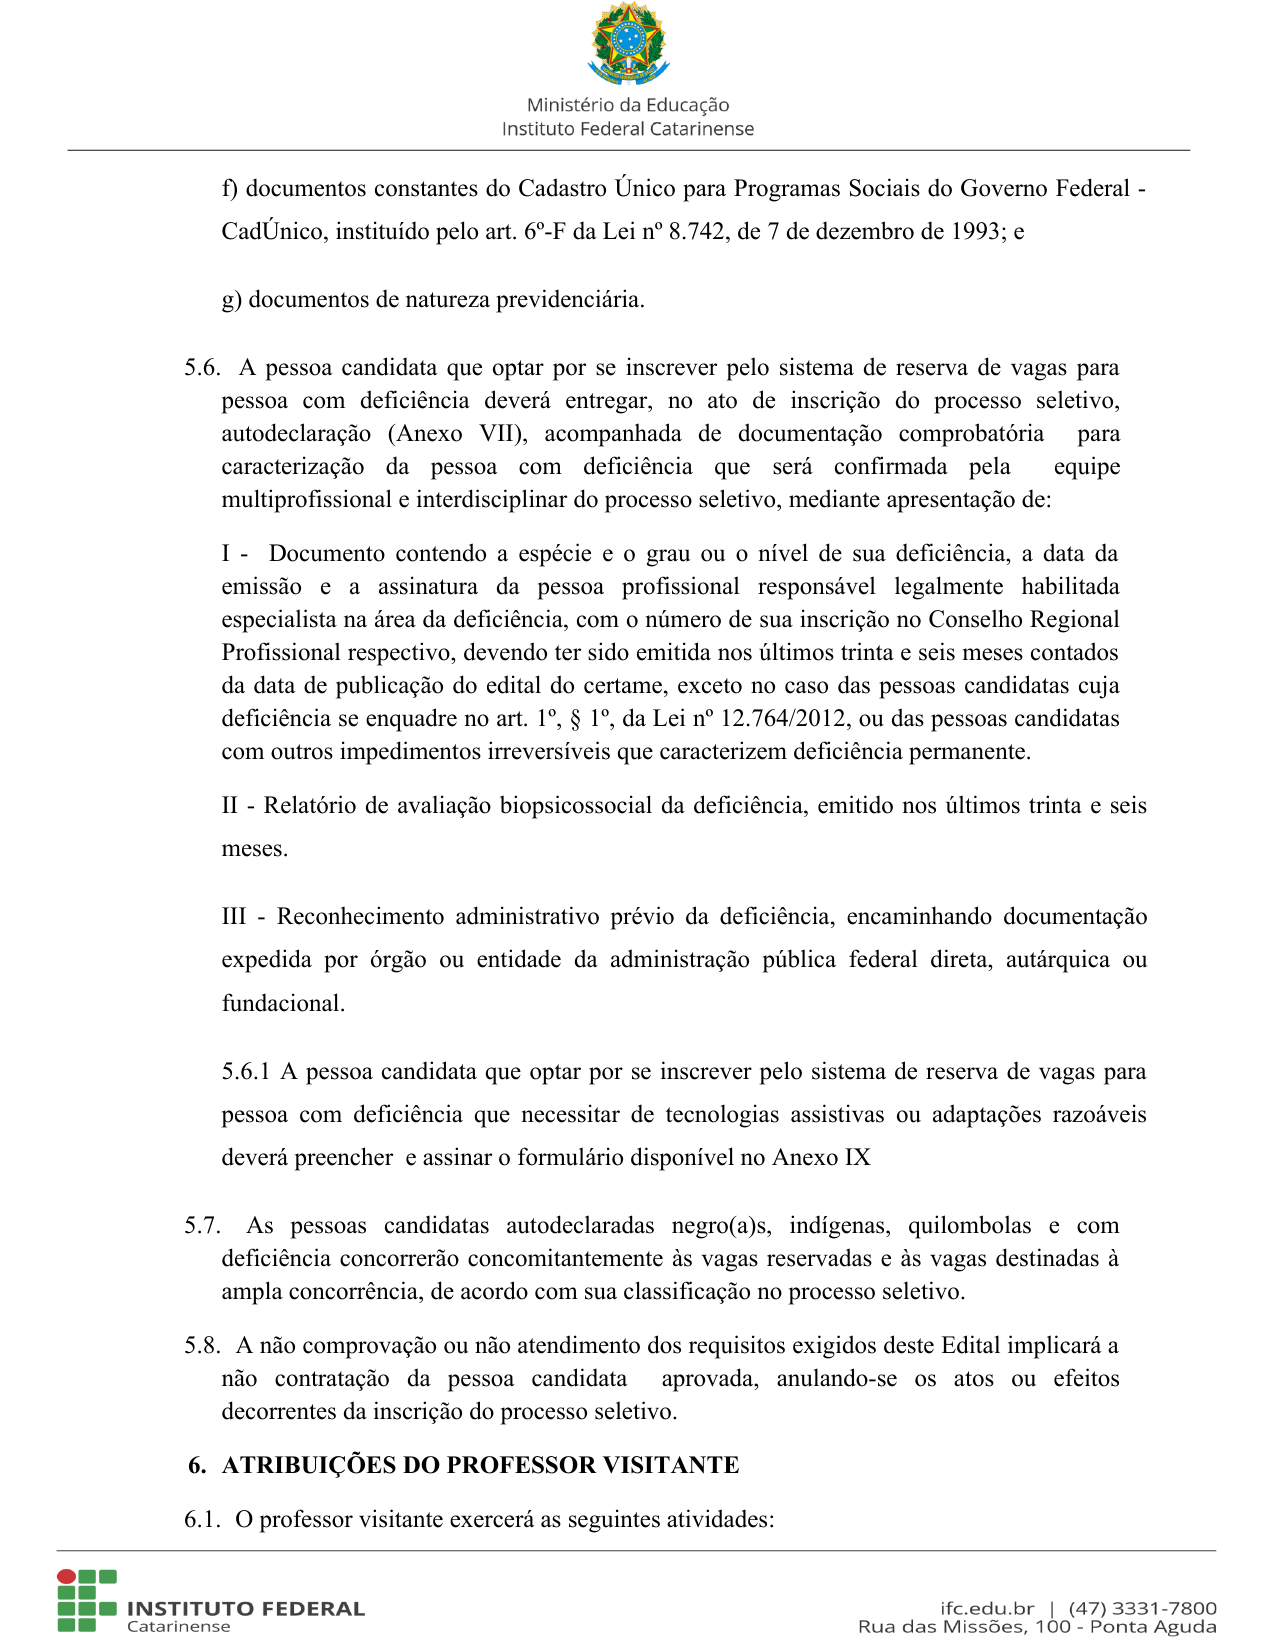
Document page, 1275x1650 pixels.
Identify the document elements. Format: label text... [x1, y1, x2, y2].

list O professor visitante exercerá as seguintes atividades: [221, 1504, 1121, 1532]
list As pessoas candidatas autodeclaradas negro(a)s, indígenas, quilombolas e com deficiência concorrerão concomitantemente às vagas reservadas e às vagas destinadas à ampla concorrência, de acordo com sua classificação no processo seletivo. [221, 1210, 1121, 1305]
list A não comprovação ou não atendimento dos requisitos exigidos deste Edital implicará a não contratação da pessoa candidata aprovada, anulando-se os atos ou efeitos decorrentes da inscrição do processo seletivo. [221, 1330, 1121, 1425]
list A pessoa candidata que optar por se inscrever pelo sistema de reserva de vagas para pessoa com deficiência deverá entregar, no ato de inscrição do processo seletivo, autodeclaração (Anexo VII), acompanhada de documentação comprobatória para caracterização da pessoa com deficiência que será confirmada pela equipe multiprofissional e interdisciplinar do processo seletivo, mediante apresentação de: [221, 352, 1121, 513]
text II - Relatório de avaliação biopsicossocial da deficiência, emitido nos últimos trinta e seis meses. [221, 790, 1148, 862]
text f) documentos constantes do Cadastro Único para Programas Sociais do Governo Federal - CadÚnico, instituído pelo art. 6º-F da Lei nº 8.742, de 7 de dezembro de 1993; e [221, 44, 1148, 245]
text g) documentos de natureza previdenciária. [221, 284, 1148, 313]
list ATRIBUIÇÕES DO PROFESSOR VISITANTE [207, 1450, 1121, 1479]
text III - Reconhecimento administrativo prévio da deficiência, encaminhando documentação expedida por órgão ou entidade da administração pública federal direta, autárquica ou fundacional. [221, 901, 1148, 1016]
picture [0, 1550, 1275, 1650]
text 5.6.1 A pessoa candidata que optar por se inscrever pelo sistema de reserva de vagas para pessoa com deficiência que necessitar de tecnologias assistivas ou adaptações razoáveis deverá preencher e assinar o formulário disponível no Anexo IX [221, 1056, 1148, 1171]
picture [8, 1, 1249, 151]
text I - Documento contendo a espécie e o grau ou o nível de sua deficiência, a data da emissão e a assinatura da pessoa profissional responsável legalmente habilitada especialista na área da deficiência, com o número de sua inscrição no Conselho Regional Profissional respectivo, devendo ter sido emitida nos últimos trinta e seis meses contados da data de publicação do edital do certame, exceto no caso das pessoas candidatas cuja deficiência se enquadre no art. 1º, § 1º, da Lei nº 12.764/2012, ou das pessoas candidatas com outros impedimentos irreversíveis que caracterizem deficiência permanente. [221, 538, 1121, 765]
